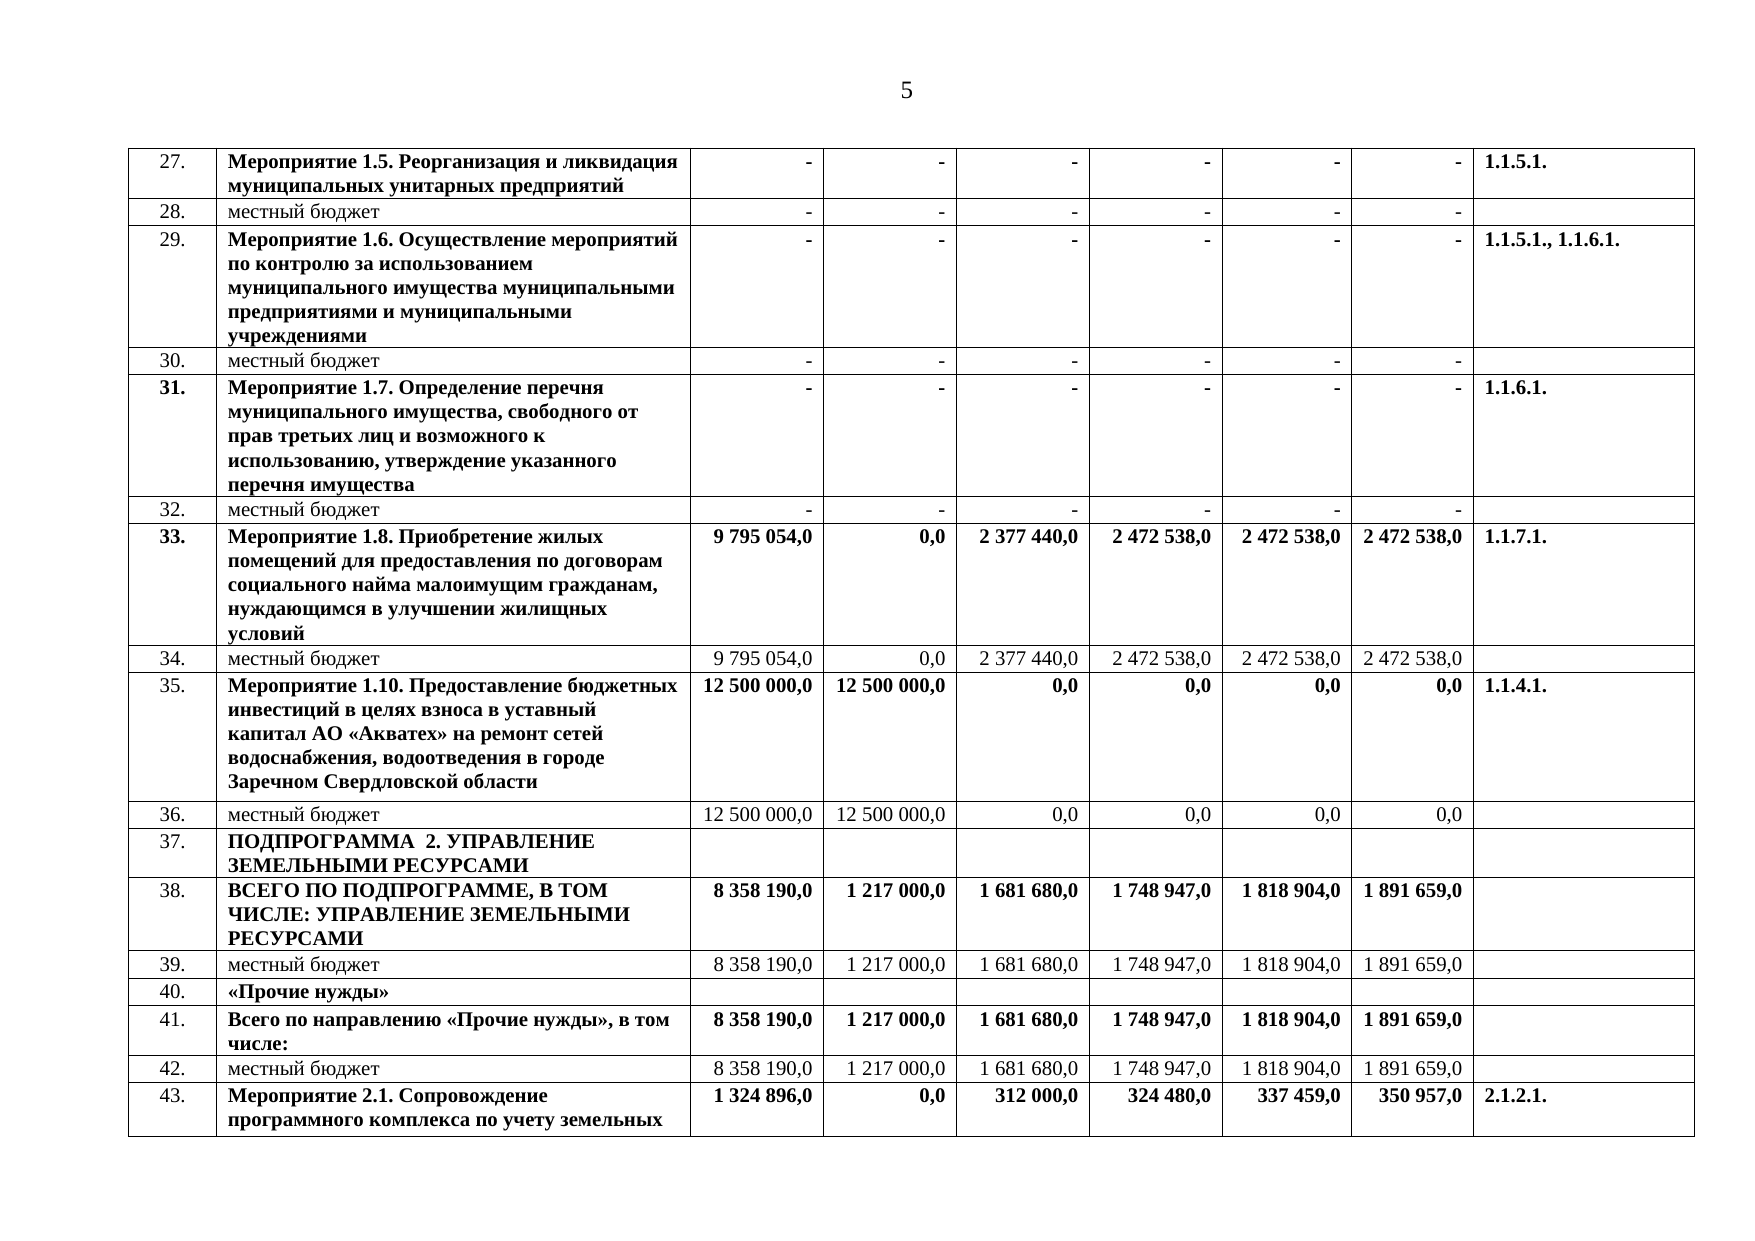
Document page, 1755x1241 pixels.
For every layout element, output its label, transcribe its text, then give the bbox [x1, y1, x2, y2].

table_cell 2 472 538,0 [1352, 524, 1473, 644]
table_cell [824, 979, 956, 1005]
table_cell 1 818 904,0 [1223, 1006, 1351, 1054]
table_cell [1474, 646, 1694, 672]
table_cell 0,0 [824, 1083, 956, 1136]
table_cell [1474, 199, 1694, 225]
table_cell 28. [129, 199, 216, 225]
table_cell - [1090, 375, 1222, 496]
table_cell 33. [129, 524, 216, 644]
table_cell [1695, 148, 1754, 198]
table_cell 9 795 054,0 [691, 646, 823, 672]
table_cell - [1223, 226, 1351, 347]
table_cell 1 891 659,0 [1352, 1006, 1473, 1054]
table_cell - [1090, 226, 1222, 347]
table_cell [1474, 1006, 1694, 1054]
table_cell 1 748 947,0 [1090, 1006, 1222, 1054]
table_cell 12 500 000,0 [691, 802, 823, 828]
table_cell - [1352, 375, 1473, 496]
table_cell - [1352, 199, 1473, 225]
table_cell - [691, 226, 823, 347]
table_cell [1695, 1005, 1754, 1054]
table_cell 2 472 538,0 [1090, 524, 1222, 644]
table_cell [1474, 878, 1694, 950]
table_cell ВСЕГО ПО ПОДПРОГРАММЕ, В ТОМ ЧИСЛЕ: УПРАВЛЕНИЕ ЗЕМЕЛЬНЫМИ РЕСУРСАМИ [217, 878, 690, 950]
table_cell Мероприятие 1.5. Реорганизация и ликвидация муниципальных унитарных предприятий [217, 149, 690, 198]
table_cell 1 818 904,0 [1223, 1056, 1351, 1082]
table_cell 312 000,0 [957, 1083, 1089, 1136]
table_cell [1695, 198, 1754, 225]
table_cell - [691, 497, 823, 523]
table_cell - [824, 226, 956, 347]
table_cell 1 681 680,0 [957, 1006, 1089, 1054]
table_cell местный бюджет [217, 348, 690, 374]
table_cell 42. [129, 1056, 216, 1082]
table_cell Мероприятие 2.1. Сопровождение программного комплекса по учету земельных [217, 1083, 690, 1136]
table_cell 1.1.5.1. [1474, 149, 1694, 198]
table_cell [824, 829, 956, 877]
table_cell ПОДПРОГРАММА 2. УПРАВЛЕНИЕ ЗЕМЕЛЬНЫМИ РЕСУРСАМИ [217, 829, 690, 877]
table_cell местный бюджет [217, 951, 690, 978]
table_cell 9 795 054,0 [691, 524, 823, 644]
table_cell [1474, 829, 1694, 877]
table_cell 1 818 904,0 [1223, 951, 1351, 978]
table_cell 40. [129, 979, 216, 1005]
table_cell - [1090, 497, 1222, 523]
table_cell 12 500 000,0 [824, 673, 956, 801]
table_cell - [957, 348, 1089, 374]
table_cell 37. [129, 829, 216, 877]
table_cell 34. [129, 646, 216, 672]
table_cell 1 217 000,0 [824, 951, 956, 978]
table_cell - [957, 497, 1089, 523]
table_cell [1695, 950, 1754, 978]
table_cell 337 459,0 [1223, 1083, 1351, 1136]
table_cell 39. [129, 951, 216, 978]
table_cell 1 748 947,0 [1090, 878, 1222, 950]
table_cell 1 217 000,0 [824, 878, 956, 950]
table_cell 27. [129, 149, 216, 198]
table_cell 1.1.7.1. [1474, 524, 1694, 644]
table_cell 36. [129, 802, 216, 828]
table_cell 1 891 659,0 [1352, 1056, 1473, 1082]
table_cell - [1352, 497, 1473, 523]
table_cell 0,0 [1223, 802, 1351, 828]
table_cell - [1090, 348, 1222, 374]
table_cell 0,0 [824, 646, 956, 672]
table_cell 1.1.6.1. [1474, 375, 1694, 496]
table_cell [1695, 225, 1754, 347]
table_cell - [957, 226, 1089, 347]
table_cell 2 377 440,0 [957, 646, 1089, 672]
table_cell 38. [129, 878, 216, 950]
table_cell - [1090, 149, 1222, 198]
table_cell Всего по направлению «Прочие нужды», в том числе: [217, 1006, 690, 1054]
table_cell - [1352, 348, 1473, 374]
table_cell 0,0 [1352, 802, 1473, 828]
table_cell 43. [129, 1083, 216, 1136]
table_cell - [691, 199, 823, 225]
table_cell - [957, 375, 1089, 496]
table_cell [1695, 496, 1754, 523]
table_cell - [1223, 199, 1351, 225]
table_cell [1695, 978, 1754, 1005]
table_cell [957, 829, 1089, 877]
table_cell 1 681 680,0 [957, 1056, 1089, 1082]
table_cell 12 500 000,0 [691, 673, 823, 801]
table_cell [1474, 802, 1694, 828]
table_cell - [957, 149, 1089, 198]
table_cell [1695, 1082, 1754, 1136]
table_cell 1 818 904,0 [1223, 878, 1351, 950]
table_cell 1.1.5.1., 1.1.6.1. [1474, 226, 1694, 347]
table_cell 12 500 000,0 [824, 802, 956, 828]
table_cell [1695, 801, 1754, 828]
table_cell [1474, 979, 1694, 1005]
table_cell [1695, 347, 1754, 374]
table_cell 0,0 [1352, 673, 1473, 801]
table_cell - [1223, 149, 1351, 198]
table_cell местный бюджет [217, 1056, 690, 1082]
table_cell 32. [129, 497, 216, 523]
table_cell [1695, 645, 1754, 672]
table_cell 1 891 659,0 [1352, 878, 1473, 950]
table_cell 30. [129, 348, 216, 374]
table_cell 0,0 [1090, 673, 1222, 801]
table_cell 35. [129, 673, 216, 801]
table_cell Мероприятие 1.8. Приобретение жилых помещений для предоставления по договорам социального найма малоимущим гражданам, нуждающимся в улучшении жилищных условий [217, 524, 690, 644]
table_cell 31. [129, 375, 216, 496]
table_cell - [1090, 199, 1222, 225]
table_cell 0,0 [957, 802, 1089, 828]
table_cell [1695, 828, 1754, 877]
table_cell [691, 829, 823, 877]
table_cell - [824, 497, 956, 523]
table_cell [1695, 877, 1754, 950]
table_cell [1352, 979, 1473, 1005]
table_cell [1223, 829, 1351, 877]
table_cell 2 377 440,0 [957, 524, 1089, 644]
table_cell 8 358 190,0 [691, 1056, 823, 1082]
table_cell [1090, 829, 1222, 877]
table_cell - [1223, 497, 1351, 523]
table_cell [957, 979, 1089, 1005]
table_cell - [691, 375, 823, 496]
table_cell [1474, 348, 1694, 374]
table_cell 324 480,0 [1090, 1083, 1222, 1136]
table_cell [1223, 979, 1351, 1005]
table_cell 1 681 680,0 [957, 878, 1089, 950]
table_cell Мероприятие 1.6. Осуществление мероприятий по контролю за использованием муниципального имущества муниципальными предприятиями и муниципальными учреждениями [217, 226, 690, 347]
table_cell 2 472 538,0 [1223, 646, 1351, 672]
table_cell 0,0 [1090, 802, 1222, 828]
table_cell 41. [129, 1006, 216, 1054]
table_cell [1474, 1056, 1694, 1082]
table_cell [1474, 951, 1694, 978]
table_cell [1695, 1055, 1754, 1082]
table_cell 1 748 947,0 [1090, 951, 1222, 978]
table_cell местный бюджет [217, 646, 690, 672]
table_cell - [824, 199, 956, 225]
table_cell 1 217 000,0 [824, 1006, 956, 1054]
table_cell 29. [129, 226, 216, 347]
table_cell - [1223, 348, 1351, 374]
table_cell 1 217 000,0 [824, 1056, 956, 1082]
table_cell 8 358 190,0 [691, 878, 823, 950]
table_cell - [957, 199, 1089, 225]
table_cell [1352, 829, 1473, 877]
table_cell 2 472 538,0 [1223, 524, 1351, 644]
table_cell 8 358 190,0 [691, 951, 823, 978]
table_cell 1 681 680,0 [957, 951, 1089, 978]
table_cell Мероприятие 1.7. Определение перечня муниципального имущества, свободного от прав третьих лиц и возможного к использованию, утверждение указанного перечня имущества [217, 375, 690, 496]
table_cell [1474, 497, 1694, 523]
table_cell 1 748 947,0 [1090, 1056, 1222, 1082]
table_cell 0,0 [824, 524, 956, 644]
table_cell - [691, 149, 823, 198]
table_cell - [824, 348, 956, 374]
table_cell - [1223, 375, 1351, 496]
table_cell 1.1.4.1. [1474, 673, 1694, 801]
table_cell 350 957,0 [1352, 1083, 1473, 1136]
table_cell 8 358 190,0 [691, 1006, 823, 1054]
table_cell «Прочие нужды» [217, 979, 690, 1005]
table_cell 2.1.2.1. [1474, 1083, 1694, 1136]
table_cell - [1352, 226, 1473, 347]
table_cell [1695, 672, 1754, 801]
table_cell [1695, 523, 1754, 644]
table_cell - [824, 375, 956, 496]
table_cell местный бюджет [217, 497, 690, 523]
table_cell 1 891 659,0 [1352, 951, 1473, 978]
table_cell [691, 979, 823, 1005]
table_cell [1090, 979, 1222, 1005]
table_cell - [691, 348, 823, 374]
table_cell 1 324 896,0 [691, 1083, 823, 1136]
table_cell 0,0 [957, 673, 1089, 801]
table_cell - [1352, 149, 1473, 198]
table_cell 2 472 538,0 [1352, 646, 1473, 672]
table_cell местный бюджет [217, 802, 690, 828]
table_cell [1695, 374, 1754, 496]
table_cell местный бюджет [217, 199, 690, 225]
table_cell Мероприятие 1.10. Предоставление бюджетных инвестиций в целях взноса в уставный капитал АО «Акватех» на ремонт сетей водоснабжения, водоотведения в городе Заречном Свердловской области [217, 673, 690, 801]
table_cell 0,0 [1223, 673, 1351, 801]
table_cell - [824, 149, 956, 198]
table_cell 2 472 538,0 [1090, 646, 1222, 672]
